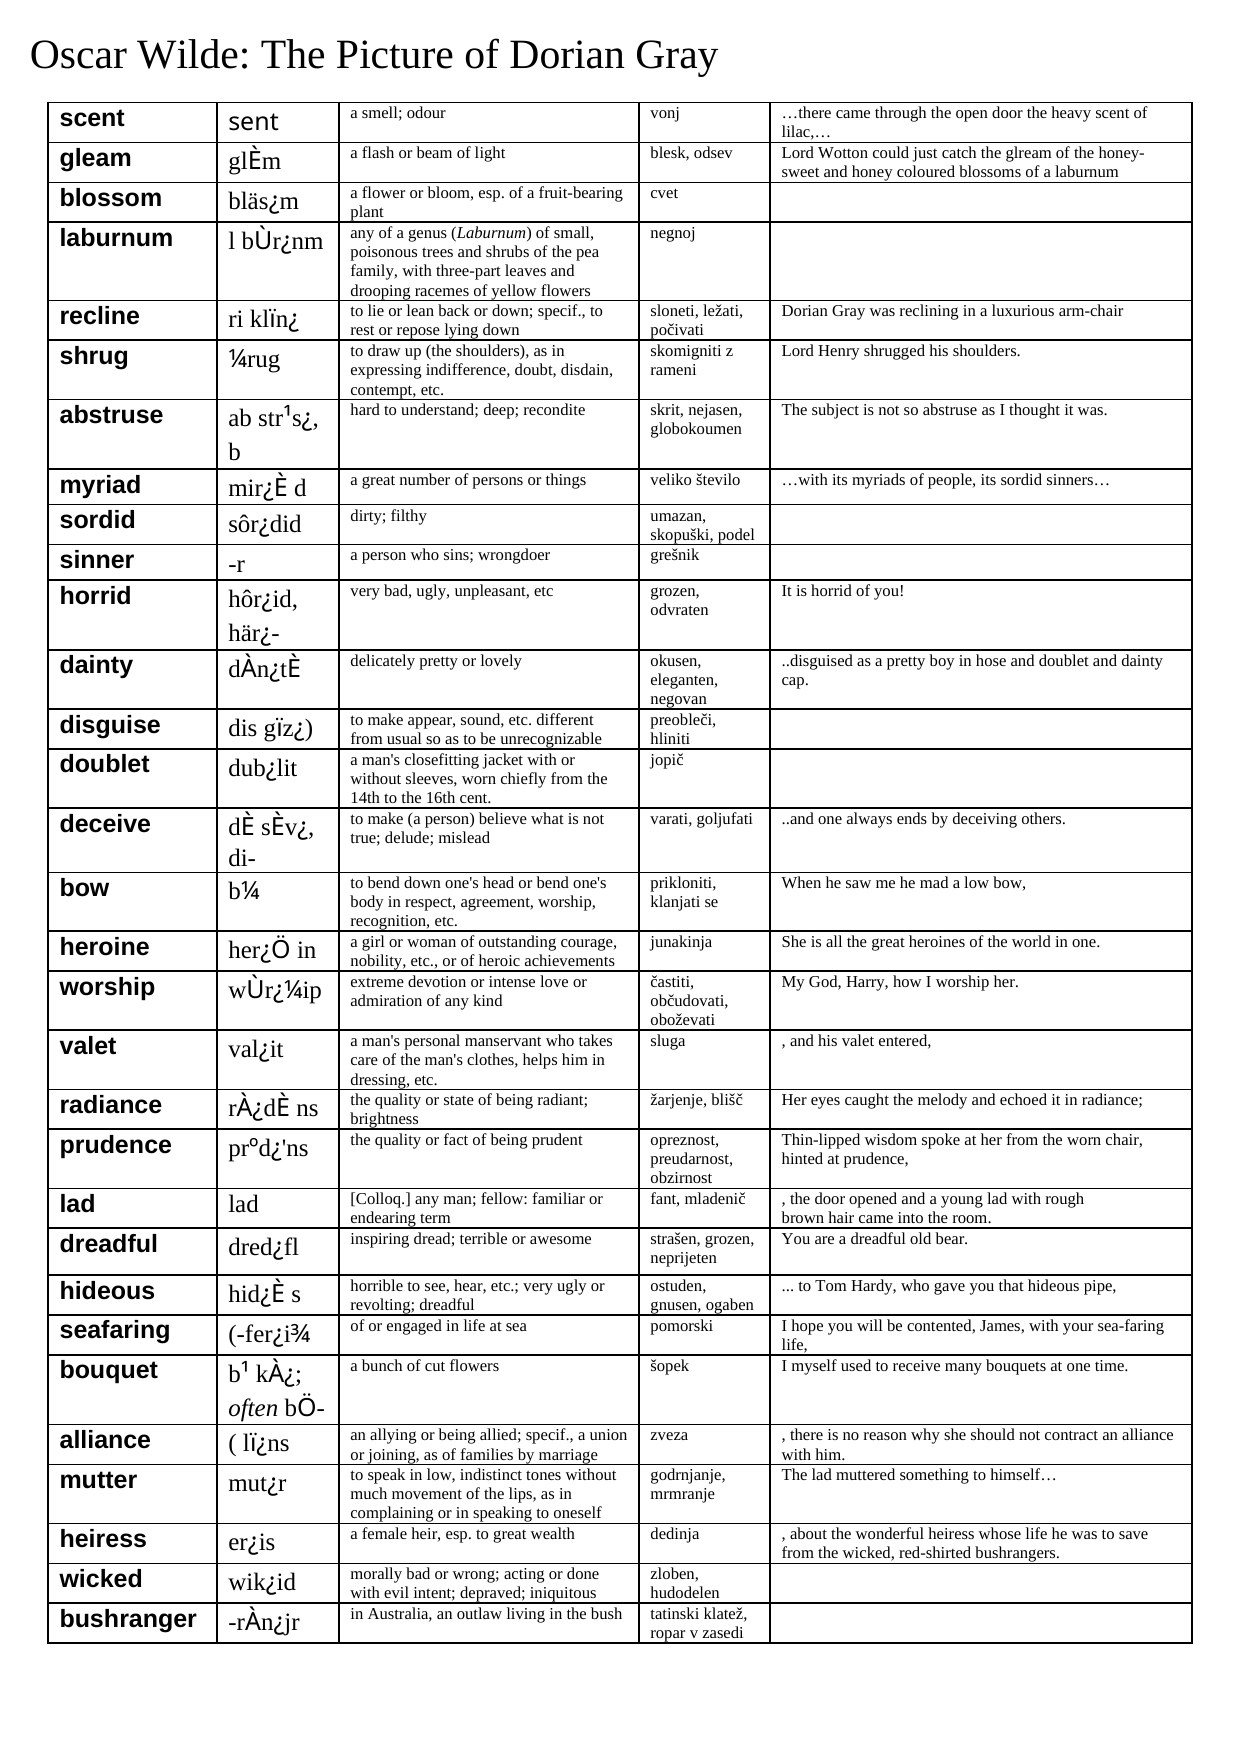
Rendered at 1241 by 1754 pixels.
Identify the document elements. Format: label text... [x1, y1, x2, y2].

table_cell to draw up (the shoulders), as in expressing indifference, doubt, disdain, contempt, etc. [340, 341, 638, 398]
table_cell ..disguised as a pretty boy in hose and doublet and dainty cap. [771, 651, 1191, 708]
table_cell doublet [49, 750, 216, 807]
table_cell grozen, odvraten [640, 581, 769, 649]
table_cell dis gïz¿) [218, 710, 338, 748]
table_cell Thin-lipped wisdom spoke at her from the worn chair, hinted at prudence, [771, 1130, 1191, 1187]
table_cell umazan, skopuški, podel [640, 505, 769, 544]
table_cell heroine [49, 932, 216, 970]
table_cell [771, 750, 1191, 807]
table_cell val¿it [218, 1031, 338, 1088]
table_cell horrible to see, hear, etc.; very ugly or revolting; dreadful [340, 1276, 638, 1314]
table_cell dirty; filthy [340, 505, 638, 544]
table_header …there came through the open door the heavy scent of lilac,… [771, 103, 1191, 141]
table_cell I hope you will be contented, James, with your sea-faring life, [771, 1316, 1191, 1354]
table_cell When he saw me he mad a low bow, [771, 873, 1191, 930]
table_cell fant, mladenič [640, 1189, 769, 1227]
table_cell [771, 1604, 1191, 1642]
table_cell abstruse [49, 400, 216, 468]
table_cell zveza [640, 1425, 769, 1463]
table_cell [771, 223, 1191, 299]
table_cell wik¿id [218, 1564, 338, 1602]
table_cell ( lï¿ns [218, 1425, 338, 1463]
table_cell It is horrid of you! [771, 581, 1191, 649]
table_cell hard to understand; deep; recondite [340, 400, 638, 468]
table_cell sinner [49, 545, 216, 579]
table_cell the quality or fact of being prudent [340, 1130, 638, 1187]
table_cell sordid [49, 505, 216, 544]
table_cell dred¿fl [218, 1229, 338, 1274]
table_cell My God, Harry, how I worship her. [771, 972, 1191, 1029]
table_cell skomigniti z rameni [640, 341, 769, 398]
table_cell blesk, odsev [640, 143, 769, 181]
table_cell a bunch of cut flowers [340, 1356, 638, 1423]
table_cell of or engaged in life at sea [340, 1316, 638, 1354]
table_cell bushranger [49, 1604, 216, 1642]
table_cell bow [49, 873, 216, 930]
table_cell ab str¹s¿, b [218, 400, 338, 468]
table_cell worship [49, 972, 216, 1029]
table_cell wÙr¿¼ip [218, 972, 338, 1029]
table_cell alliance [49, 1425, 216, 1463]
table_cell bouquet [49, 1356, 216, 1423]
table_cell hideous [49, 1276, 216, 1314]
table_cell b¼ [218, 873, 338, 930]
table_cell a girl or woman of outstanding courage, nobility, etc., or of heroic achievements [340, 932, 638, 970]
table_cell in Australia, an outlaw living in the bush [340, 1604, 638, 1642]
table_cell lad [49, 1189, 216, 1227]
table_cell preobleči, hliniti [640, 710, 769, 748]
table_cell any of a genus (Laburnum) of small, poisonous trees and shrubs of the pea family, with three-part leaves and drooping racemes of yellow flowers [340, 223, 638, 299]
table_cell cvet [640, 183, 769, 221]
table_cell lad [218, 1189, 338, 1227]
table_cell dreadful [49, 1229, 216, 1274]
table_cell [771, 505, 1191, 544]
table_cell gleam [49, 143, 216, 181]
table_cell to speak in low, indistinct tones without much movement of the lips, as in complaining or in speaking to oneself [340, 1465, 638, 1522]
table_cell okusen, eleganten, negovan [640, 651, 769, 708]
table_cell mutter [49, 1465, 216, 1522]
table_cell sluga [640, 1031, 769, 1088]
table_cell l bÙr¿nm [218, 223, 338, 299]
table_cell a flower or bloom, esp. of a fruit-bearing plant [340, 183, 638, 221]
table_cell a man's closefitting jacket with or without sleeves, worn chiefly from the 14th to the 16th cent. [340, 750, 638, 807]
table_cell [771, 545, 1191, 579]
table_cell a person who sins; wrongdoer [340, 545, 638, 579]
table_cell Lord Henry shrugged his shoulders. [771, 341, 1191, 398]
table_cell laburnum [49, 223, 216, 299]
table_cell zloben, hudodelen [640, 1564, 769, 1602]
table_cell , there is no reason why she should not contract an alliance with him. [771, 1425, 1191, 1463]
table_cell ..and one always ends by deceiving others. [771, 809, 1191, 871]
table_cell mir¿È d [218, 470, 338, 504]
table_cell wicked [49, 1564, 216, 1602]
table_cell You are a dreadful old bear. [771, 1229, 1191, 1274]
table_cell …with its myriads of people, its sordid sinners… [771, 470, 1191, 504]
table_cell -rÀn¿jr [218, 1604, 338, 1642]
table_cell recline [49, 301, 216, 339]
table_cell a female heir, esp. to great wealth [340, 1524, 638, 1562]
table_cell I myself used to receive many bouquets at one time. [771, 1356, 1191, 1423]
table_cell hid¿È s [218, 1276, 338, 1314]
table_cell (-fer¿i¾ [218, 1316, 338, 1354]
table_cell ... to Tom Hardy, who gave you that hideous pipe, [771, 1276, 1191, 1314]
table_cell dainty [49, 651, 216, 708]
table_cell disguise [49, 710, 216, 748]
table_cell The lad muttered something to himself… [771, 1465, 1191, 1522]
table_cell opreznost, preudarnost, obzirnost [640, 1130, 769, 1187]
table_cell extreme devotion or intense love or admiration of any kind [340, 972, 638, 1029]
table_cell mut¿r [218, 1465, 338, 1522]
table_cell shrug [49, 341, 216, 398]
table_cell Dorian Gray was reclining in a luxurious arm-chair [771, 301, 1191, 339]
table_cell The subject is not so abstruse as I thought it was. [771, 400, 1191, 468]
table_cell the quality or state of being radiant; brightness [340, 1090, 638, 1128]
table_cell strašen, grozen, neprijeten [640, 1229, 769, 1274]
table_cell tatinski klatež, ropar v zasedi [640, 1604, 769, 1642]
table_cell , the door opened and a young lad with rough brown hair came into the room. [771, 1189, 1191, 1227]
table_cell very bad, ugly, unpleasant, etc [340, 581, 638, 649]
table_cell ostuden, gnusen, ogaben [640, 1276, 769, 1314]
table_cell deceive [49, 809, 216, 871]
table_cell a flash or beam of light [340, 143, 638, 181]
table_cell glÈm [218, 143, 338, 181]
table_cell junakinja [640, 932, 769, 970]
table_cell , and his valet entered, [771, 1031, 1191, 1088]
table_cell to make appear, sound, etc. different from usual so as to be unrecognizable [340, 710, 638, 748]
table_header sent [218, 103, 338, 141]
table_cell blossom [49, 183, 216, 221]
table_header a smell; odour [340, 103, 638, 141]
table_cell morally bad or wrong; acting or done with evil intent; depraved; iniquitous [340, 1564, 638, 1602]
table_cell Her eyes caught the melody and echoed it in radiance; [771, 1090, 1191, 1128]
table_cell godrnjanje, mrmranje [640, 1465, 769, 1522]
table_cell bläs¿m [218, 183, 338, 221]
table_cell žarjenje, blišč [640, 1090, 769, 1128]
table_cell seafaring [49, 1316, 216, 1354]
table_cell b¹ kÀ¿; often bÖ- [218, 1356, 338, 1423]
table_cell She is all the great heroines of the world in one. [771, 932, 1191, 970]
table_cell prºd¿'ns [218, 1130, 338, 1187]
table_cell prikloniti, klanjati se [640, 873, 769, 930]
table_cell radiance [49, 1090, 216, 1128]
table_header scent [49, 103, 216, 141]
table_cell inspiring dread; terrible or awesome [340, 1229, 638, 1274]
table_cell to bend down one's head or bend one's body in respect, agreement, worship, recognition, etc. [340, 873, 638, 930]
table_cell jopič [640, 750, 769, 807]
table_cell valet [49, 1031, 216, 1088]
table_cell to make (a person) believe what is not true; delude; mislead [340, 809, 638, 871]
table_cell skrit, nejasen, globokoumen [640, 400, 769, 468]
table_cell dÈ sÈv¿, di- [218, 809, 338, 871]
table_cell ¼rug [218, 341, 338, 398]
table_cell -r [218, 545, 338, 579]
table_cell veliko število [640, 470, 769, 504]
table_cell , about the wonderful heiress whose life he was to save from the wicked, red-shirted bushrangers. [771, 1524, 1191, 1562]
table_cell varati, goljufati [640, 809, 769, 871]
table_cell her¿Ö in [218, 932, 338, 970]
table_cell pomorski [640, 1316, 769, 1354]
table_cell an allying or being allied; specif., a union or joining, as of families by marriage [340, 1425, 638, 1463]
table_cell grešnik [640, 545, 769, 579]
table_cell šopek [640, 1356, 769, 1423]
table_cell dedinja [640, 1524, 769, 1562]
table_cell delicately pretty or lovely [340, 651, 638, 708]
table_cell hôr¿id, här¿- [218, 581, 338, 649]
table_cell [771, 710, 1191, 748]
table_cell rÀ¿dÈ ns [218, 1090, 338, 1128]
table_cell myriad [49, 470, 216, 504]
table_cell a man's personal manservant who takes care of the man's clothes, helps him in dressing, etc. [340, 1031, 638, 1088]
table_cell dub¿lit [218, 750, 338, 807]
table_cell Lord Wotton could just catch the glream of the honey-sweet and honey coloured blossoms of a laburnum [771, 143, 1191, 181]
table_cell [771, 183, 1191, 221]
table_cell prudence [49, 1130, 216, 1187]
table_cell er¿is [218, 1524, 338, 1562]
table_cell ri klïn¿ [218, 301, 338, 339]
table_cell a great number of persons or things [340, 470, 638, 504]
table_cell dÀn¿tÈ [218, 651, 338, 708]
table_cell negnoj [640, 223, 769, 299]
table_header vonj [640, 103, 769, 141]
table_cell sôr¿did [218, 505, 338, 544]
table_cell častiti, občudovati, oboževati [640, 972, 769, 1029]
table_cell [Colloq.] any man; fellow: familiar or endearing term [340, 1189, 638, 1227]
table_cell to lie or lean back or down; specif., to rest or repose lying down [340, 301, 638, 339]
table_cell [771, 1564, 1191, 1602]
table_cell horrid [49, 581, 216, 649]
text Oscar Wilde: The Picture of Dorian Gray [29, 29, 1211, 77]
table_cell sloneti, ležati, počivati [640, 301, 769, 339]
table_cell heiress [49, 1524, 216, 1562]
